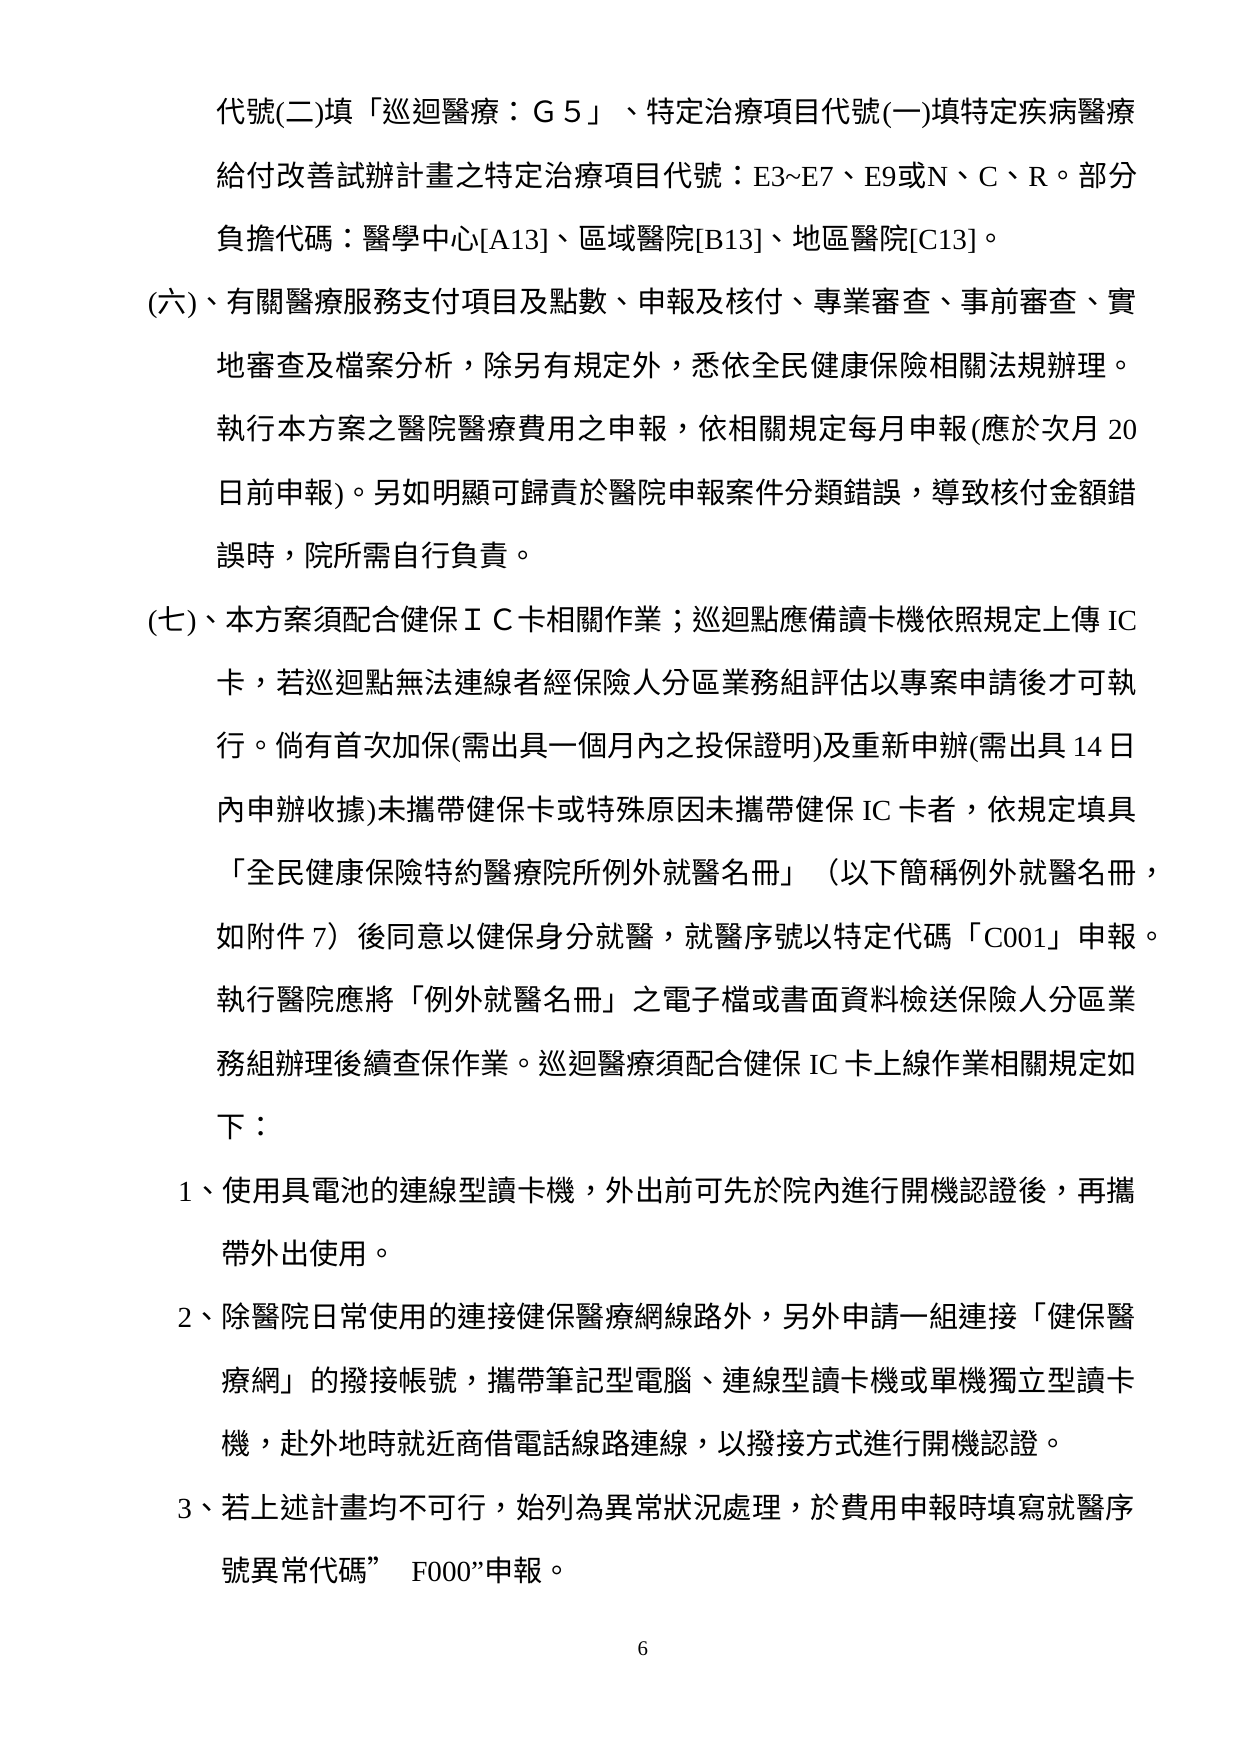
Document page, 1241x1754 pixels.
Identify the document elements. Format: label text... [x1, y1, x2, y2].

text (七)、本方案須配合健保ＩＣ卡相關作業；巡迴點應備讀卡機依照規定上傳IC卡，若巡迴點無法連線者經保險人分區業務組評估以專案申請後才可執行。倘有首次加保(需出具一個月內之投保證明)及重新申辦(需出具14日內申辦收據)未攜帶健保卡或特殊原因未攜帶健保IC卡者，依規定填具「全民健康保險特約醫療院所例外就醫名冊」（以下簡稱例外就醫名冊，如附件7）後同意以健保身分就醫，就醫序號以特定代碼「C001」申報。執行醫院應將「例外就醫名冊」之電子檔或書面資料檢送保險人分區業務組辦理後續查保作業。巡迴醫療須配合健保IC卡上線作業相關規定如下： [148, 596, 1137, 1146]
text 2、除醫院日常使用的連接健保醫療網線路外，另外申請一組連接「健保醫療網」的撥接帳號，攜帶筆記型電腦、連線型讀卡機或單機獨立型讀卡機，赴外地時就近商借電話線路連線，以撥接方式進行開機認證。 [177, 1294, 1137, 1463]
text 3、若上述計畫均不可行，始列為異常狀況處理，於費用申報時填寫就醫序號異常代碼” F000”申報。 [177, 1484, 1137, 1590]
text 代號(二)填「巡迴醫療：Ｇ５」、特定治療項目代號(一)填特定疾病醫療給付改善試辦計畫之特定治療項目代號：E3~E7、E9或N、C、R。部分負擔代碼：醫學中心[A13]、區域醫院[B13]、地區醫院[C13]。 [148, 89, 1137, 258]
text (六)、有關醫療服務支付項目及點數、申報及核付、專業審查、事前審查、實地審查及檔案分析，除另有規定外，悉依全民健康保險相關法規辦理。執行本方案之醫院醫療費用之申報，依相關規定每月申報(應於次月20日前申報)。另如明顯可歸責於醫院申報案件分類錯誤，導致核付金額錯誤時，院所需自行負責。 [148, 279, 1137, 575]
text 1、使用具電池的連線型讀卡機，外出前可先於院內進行開機認證後，再攜帶外出使用。 [178, 1167, 1137, 1273]
